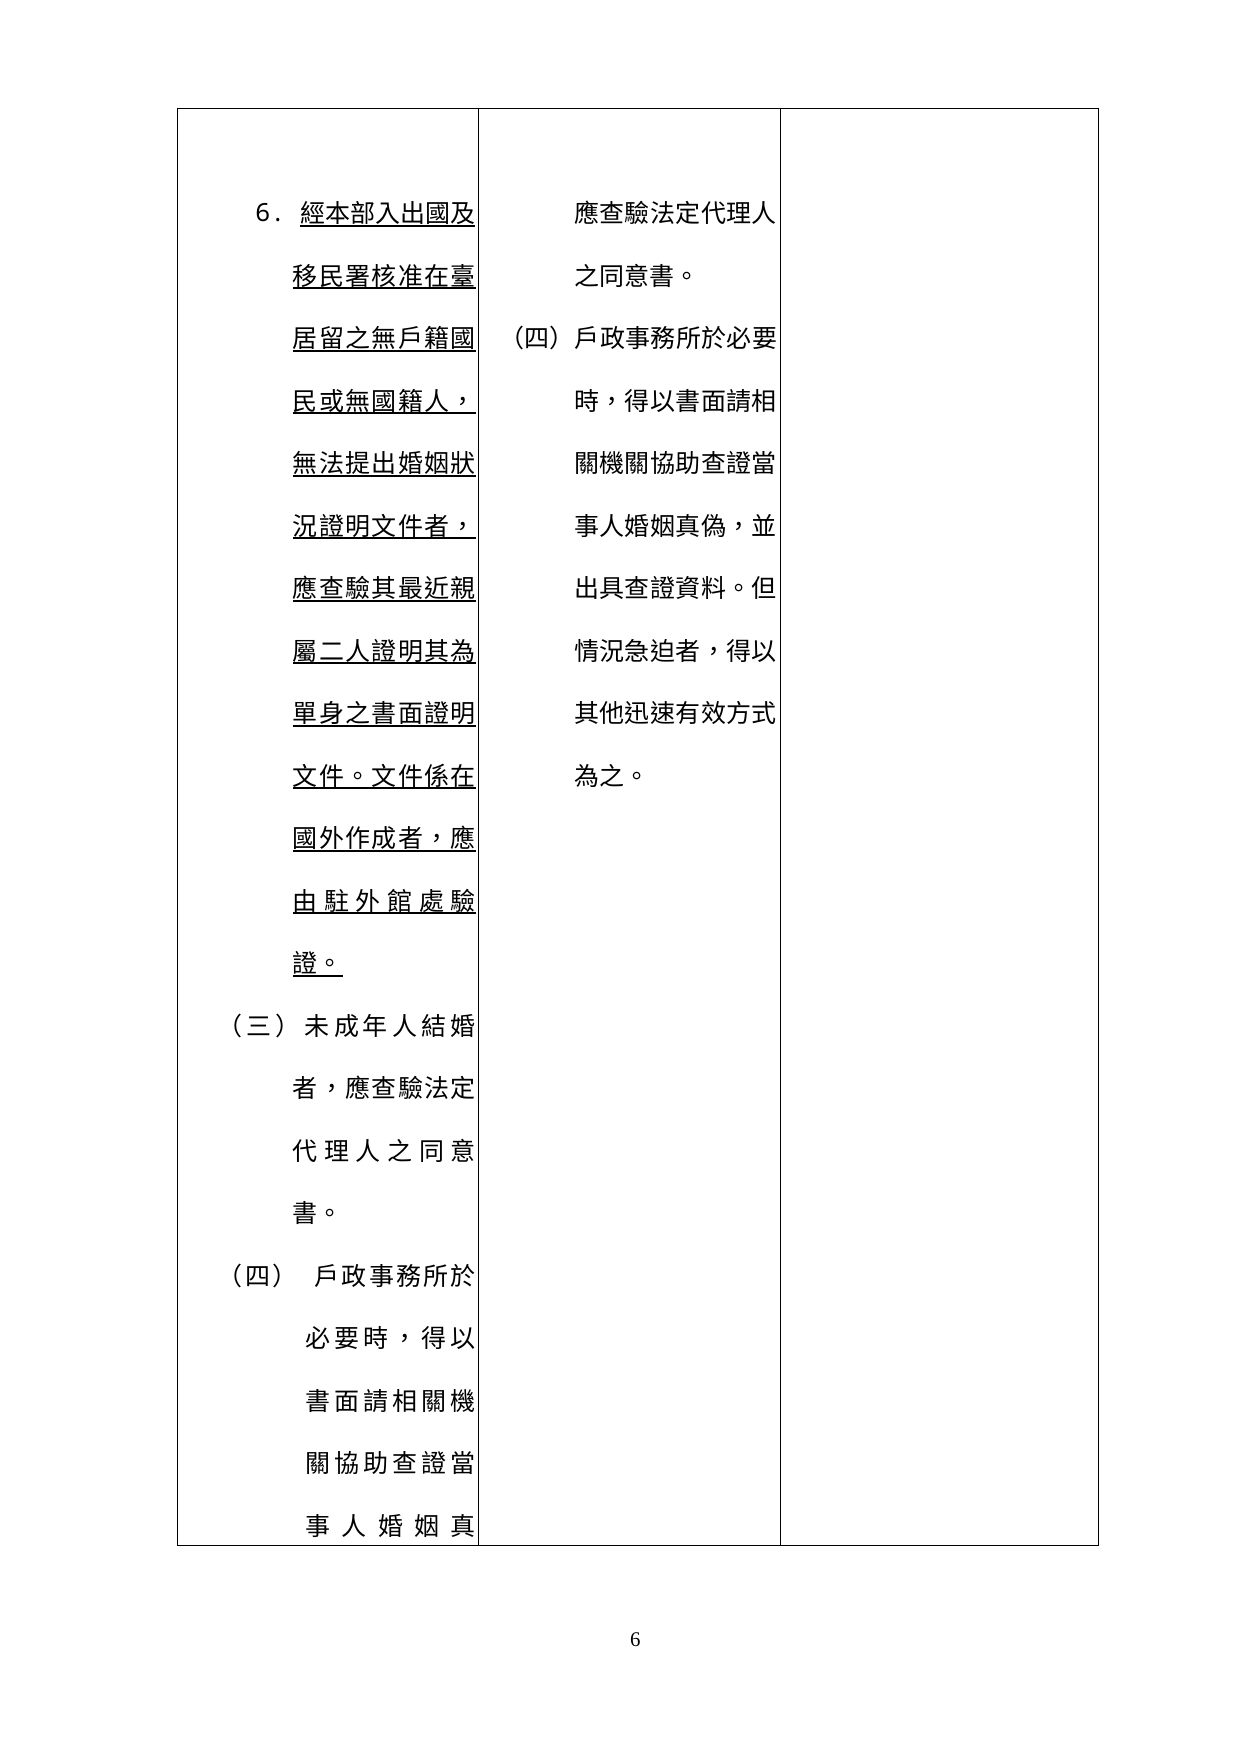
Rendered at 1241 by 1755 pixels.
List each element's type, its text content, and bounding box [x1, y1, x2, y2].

table_cell 6. 經本部入出國及移民署核准在臺居留之無戶籍國民或無國籍人，無法提出婚姻狀況證明文件者，應查驗其最近親屬二人證明其為單身之書面證明文件。文件係在國外作成者，應由駐外館處驗證。 （三）未成年人結婚者，應查驗法定代理人之同意書。 （四） 戶政事務所於必要時，得以書面請相關機關協助查證當事人婚姻真 [178, 109, 478, 1545]
table_cell [781, 109, 1098, 1545]
table_cell 應查驗法定代理人之同意書。 （四）戶政事務所於必要時，得以書面請相關機關協助查證當事人婚姻真偽，並出具查證資料。但情況急迫者，得以其他迅速有效方式為之。 [479, 109, 780, 1545]
